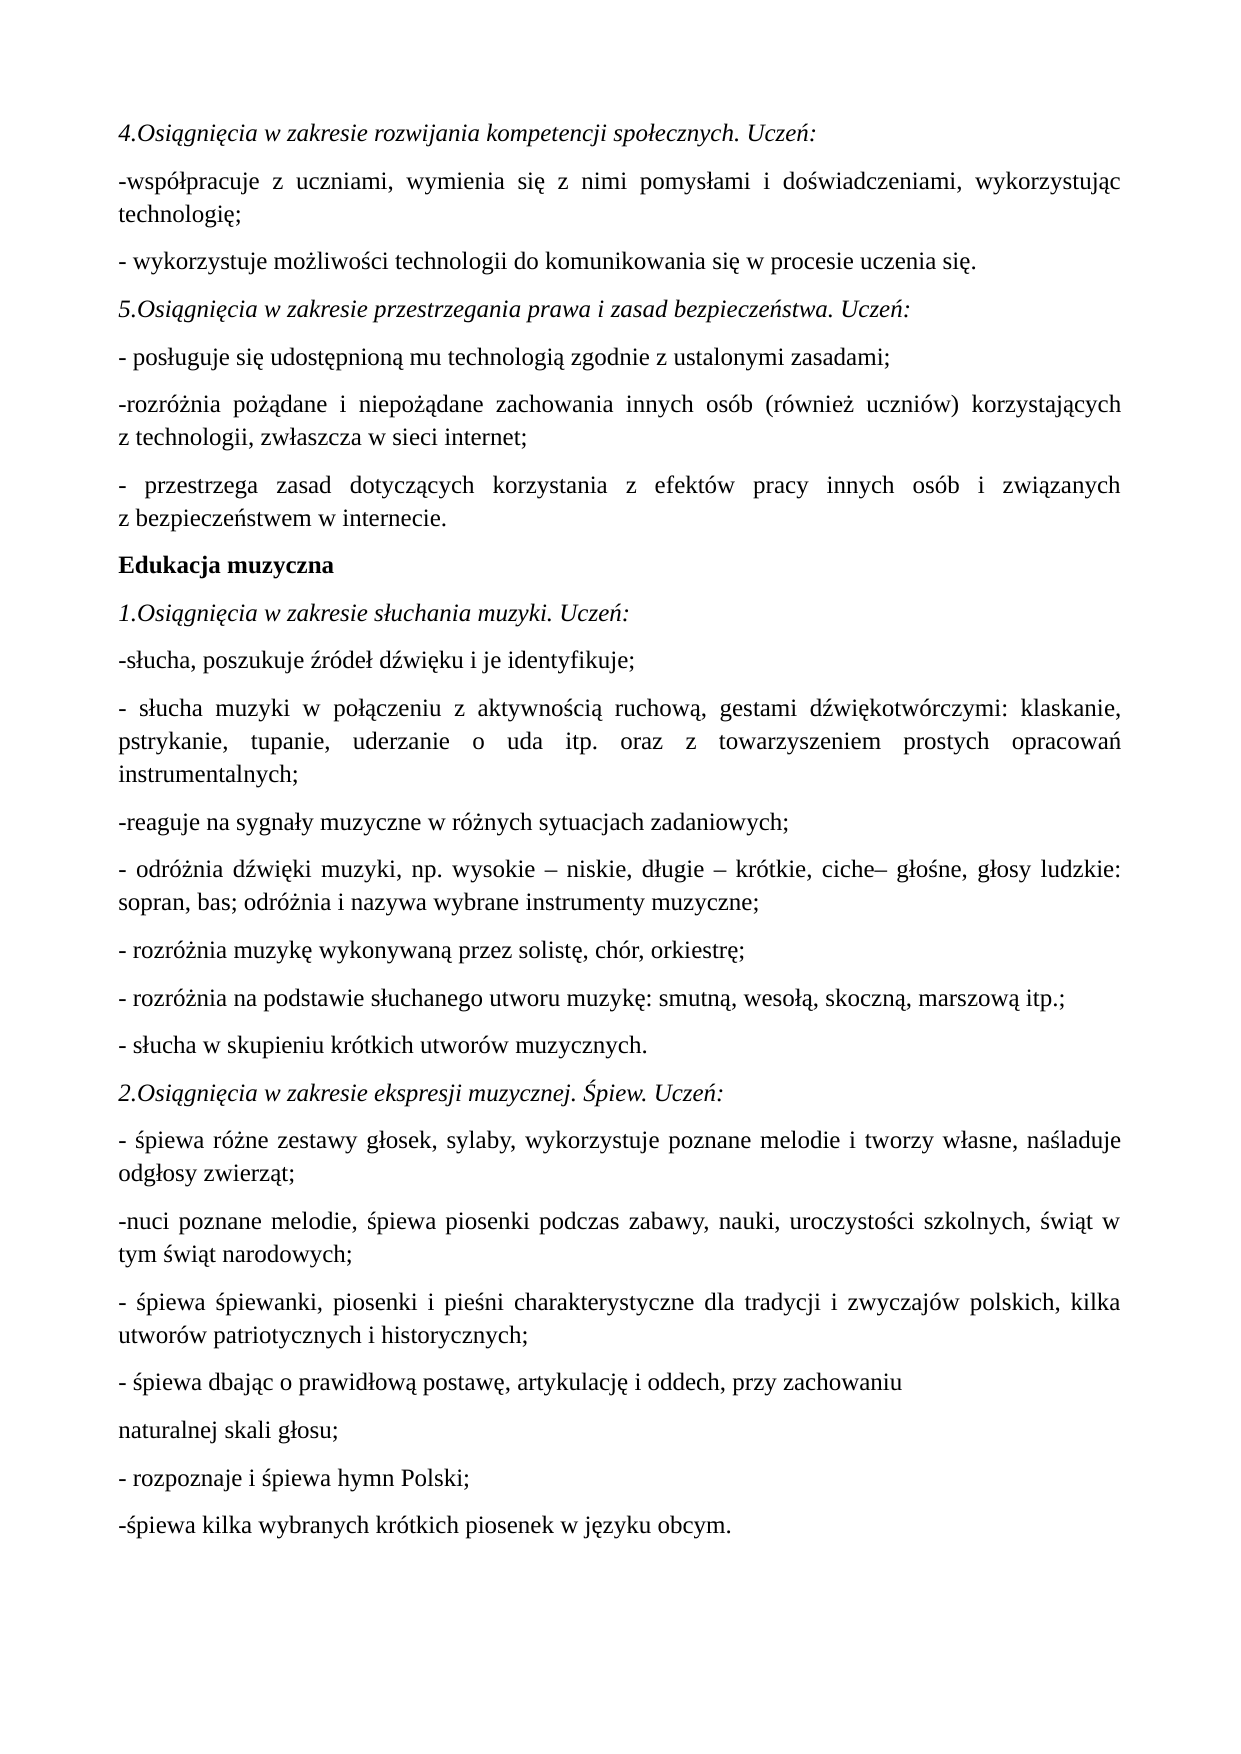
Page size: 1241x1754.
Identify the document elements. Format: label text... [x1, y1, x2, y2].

text 2.Osiągnięcia w zakresie ekspresji muzycznej. Śpiew. Uczeń: [118, 1078, 1122, 1107]
text - śpiewa dbając o prawidłową postawę, artykulację i oddech, przy zachowaniu [118, 1367, 1122, 1396]
text - słucha w skupieniu krótkich utworów muzycznych. [118, 1030, 1122, 1059]
text - posługuje się udostępnioną mu technologią zgodnie z ustalonymi zasadami; [118, 342, 1122, 370]
text Edukacja muzyczna [118, 550, 1122, 579]
text -śpiewa kilka wybranych krótkich piosenek w języku obcym. [118, 1510, 1122, 1539]
text - rozróżnia na podstawie słuchanego utworu muzykę: smutną, wesołą, skoczną, marszową itp.; [118, 983, 1122, 1011]
text - przestrzega zasad dotyczących korzystania z efektów pracy innych osób i związanych z bezpieczeństwem w internecie. [118, 470, 1122, 532]
text -współpracuje z uczniami, wymienia się z nimi pomysłami i doświadczeniami, wykorzystując technologię; [118, 166, 1122, 227]
text -rozróżnia pożądane i niepożądane zachowania innych osób (również uczniów) korzystających z technologii, zwłaszcza w sieci internet; [118, 389, 1122, 451]
text -nuci poznane melodie, śpiewa piosenki podczas zabawy, nauki, uroczystości szkolnych, świąt w tym świąt narodowych; [118, 1206, 1122, 1268]
text 1.Osiągnięcia w zakresie słuchania muzyki. Uczeń: [118, 598, 1122, 627]
text 4.Osiągnięcia w zakresie rozwijania kompetencji społecznych. Uczeń: [118, 118, 1122, 147]
text - odróżnia dźwięki muzyki, np. wysokie – niskie, długie – krótkie, ciche– głośne, głosy ludzkie: sopran, bas; odróżnia i nazywa wybrane instrumenty muzyczne; [118, 854, 1122, 916]
text - śpiewa śpiewanki, piosenki i pieśni charakterystyczne dla tradycji i zwyczajów polskich, kilka utworów patriotycznych i historycznych; [118, 1287, 1122, 1348]
text - rozpoznaje i śpiewa hymn Polski; [118, 1463, 1122, 1491]
text 5.Osiągnięcia w zakresie przestrzegania prawa i zasad bezpieczeństwa. Uczeń: [118, 294, 1122, 323]
text -reaguje na sygnały muzyczne w różnych sytuacjach zadaniowych; [118, 807, 1122, 836]
text -słucha, poszukuje źródeł dźwięku i je identyfikuje; [118, 646, 1122, 674]
text - rozróżnia muzykę wykonywaną przez solistę, chór, orkiestrę; [118, 935, 1122, 964]
text - słucha muzyki w połączeniu z aktywnością ruchową, gestami dźwiękotwórczymi: klaskanie, pstrykanie, tupanie, uderzanie o uda itp. oraz z towarzyszeniem prostych opracowań instrumentalnych; [118, 693, 1122, 788]
text naturalnej skali głosu; [118, 1415, 1122, 1444]
text - wykorzystuje możliwości technologii do komunikowania się w procesie uczenia się. [118, 246, 1122, 275]
text - śpiewa różne zestawy głosek, sylaby, wykorzystuje poznane melodie i tworzy własne, naśladuje odgłosy zwierząt; [118, 1126, 1122, 1187]
